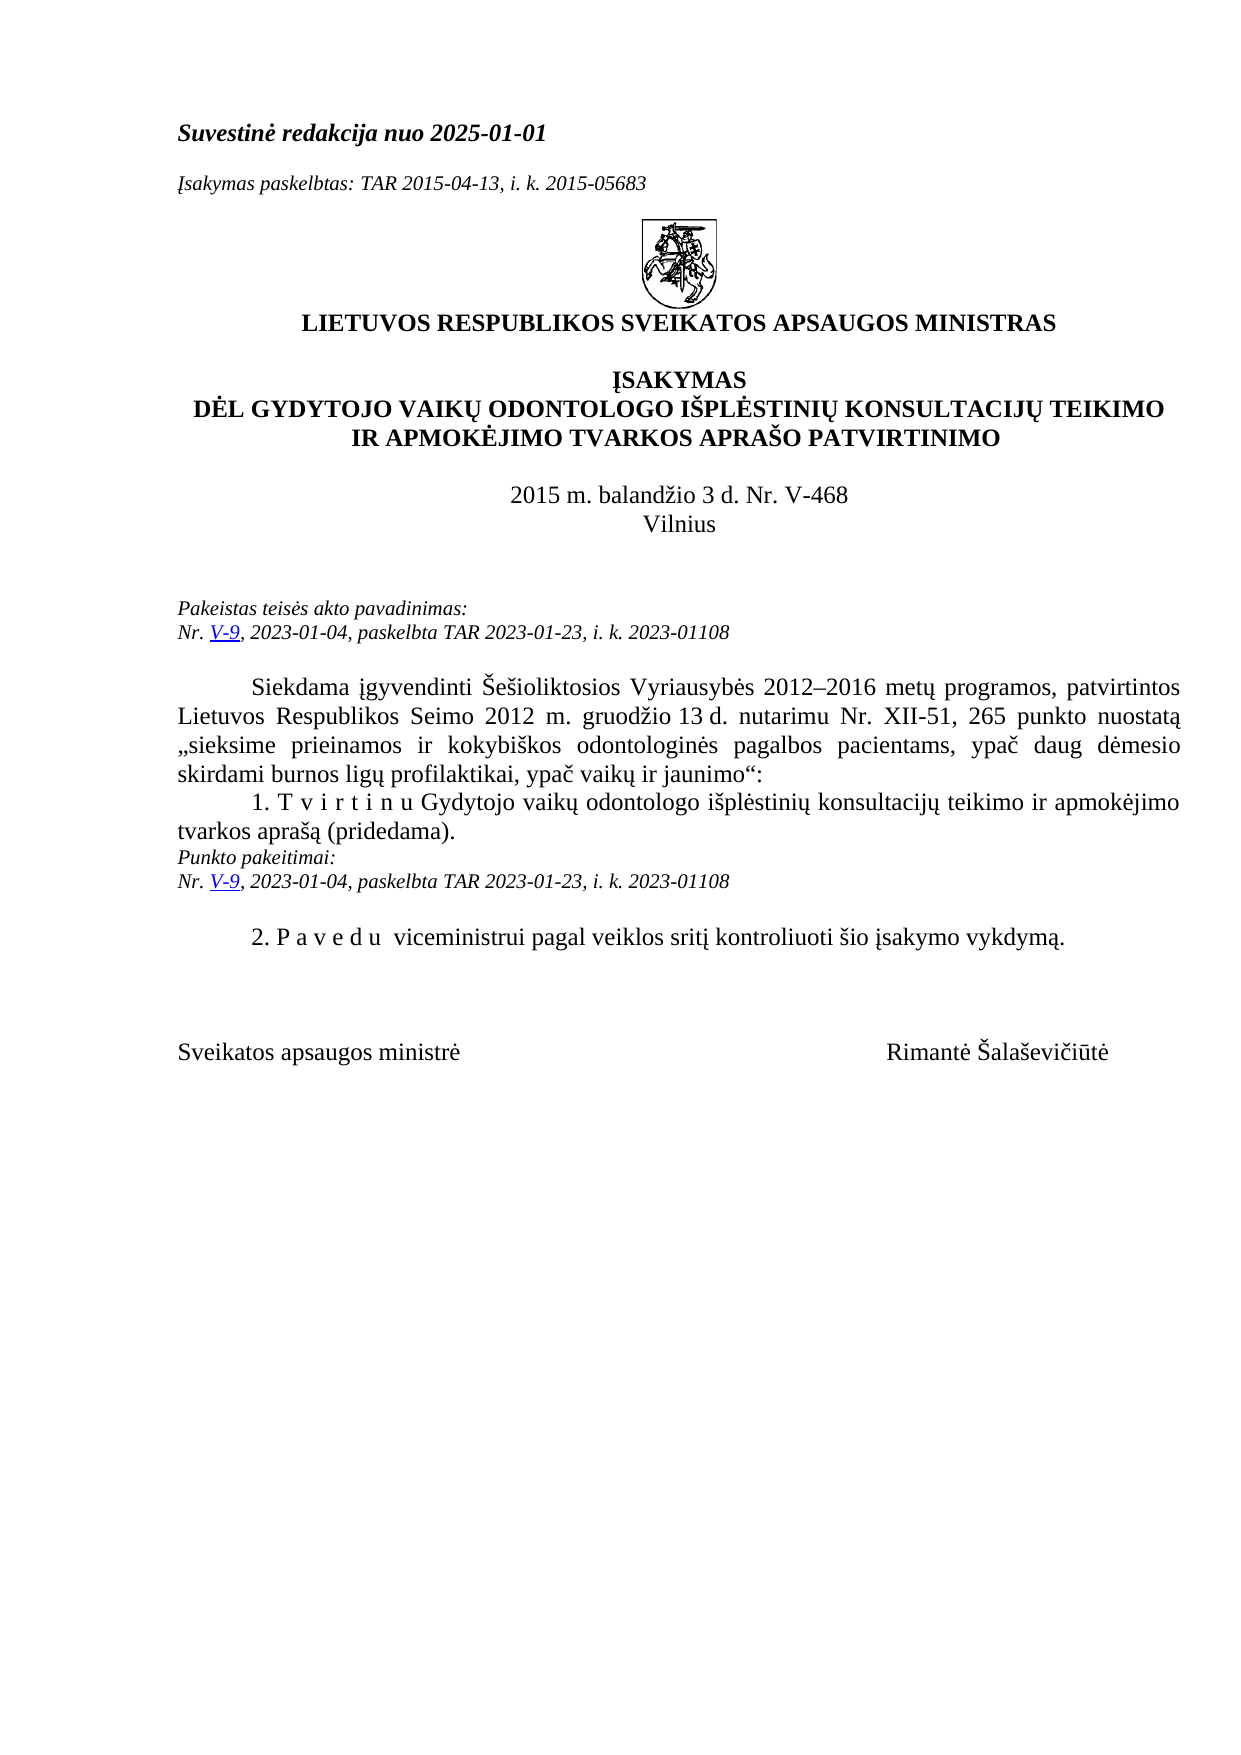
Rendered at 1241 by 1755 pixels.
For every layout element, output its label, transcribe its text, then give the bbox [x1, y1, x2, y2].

text 1. T v i r t i n u Gydytojo vaikų odontologo išplėstinių konsultacijų teikimo ir apmokėjimo tvarkos aprašą (pridedama). [177, 787, 1181, 845]
text Siekdama įgyvendinti Šešioliktosios Vyriausybės 2012–2016 metų programos, patvirtintos Lietuvos Respublikos Seimo 2012 m. gruodžio 13 d. nutarimu Nr. XII-51, 265 punkto nuostatą „sieksime prieinamos ir kokybiškos odontologinės pagalbos pacientams, ypač daug dėmesio skirdami burnos ligų profilaktikai, ypač vaikų ir jaunimo“: [177, 672, 1181, 787]
text DĖL GYDYTOJO VAIKŲ ODONTOLOGO IŠPLĖSTINIŲ KONSULTACIJŲ TEIKIMO IR APMOKĖJIMO TVARKOS APRAŠO PATVIRTINIMO [177, 394, 1181, 452]
text Nr. V-9, 2023-01-04, paskelbta TAR 2023-01-23, i. k. 2023-01108 [177, 869, 1181, 893]
text Pakeistas teisės akto pavadinimas: [177, 596, 1181, 620]
text 2015 m. balandžio 3 d. Nr. V-468 [177, 481, 1181, 509]
text LIETUVOS RESPUBLIKOS SVEIKATOS APSAUGOS MINISTRAS [177, 308, 1181, 337]
text ĮSAKYMAS [177, 366, 1181, 394]
text 2. P a v e d u viceministrui pagal veiklos sritį kontroliuoti šio įsakymo vykdymą. [177, 922, 1182, 951]
text Įsakymas paskelbtas: TAR 2015-04-13, i. k. 2015-05683 [177, 171, 1181, 195]
text Punkto pakeitimai: [177, 845, 1181, 869]
text Sveikatos apsaugos ministrė Rimantė Šalaševičiūtė [177, 1037, 1181, 1066]
text Nr. V-9, 2023-01-04, paskelbta TAR 2023-01-23, i. k. 2023-01108 [177, 620, 1181, 644]
text Vilnius [177, 509, 1181, 538]
text Suvestinė redakcija nuo 2025-01-01 [177, 118, 1181, 147]
